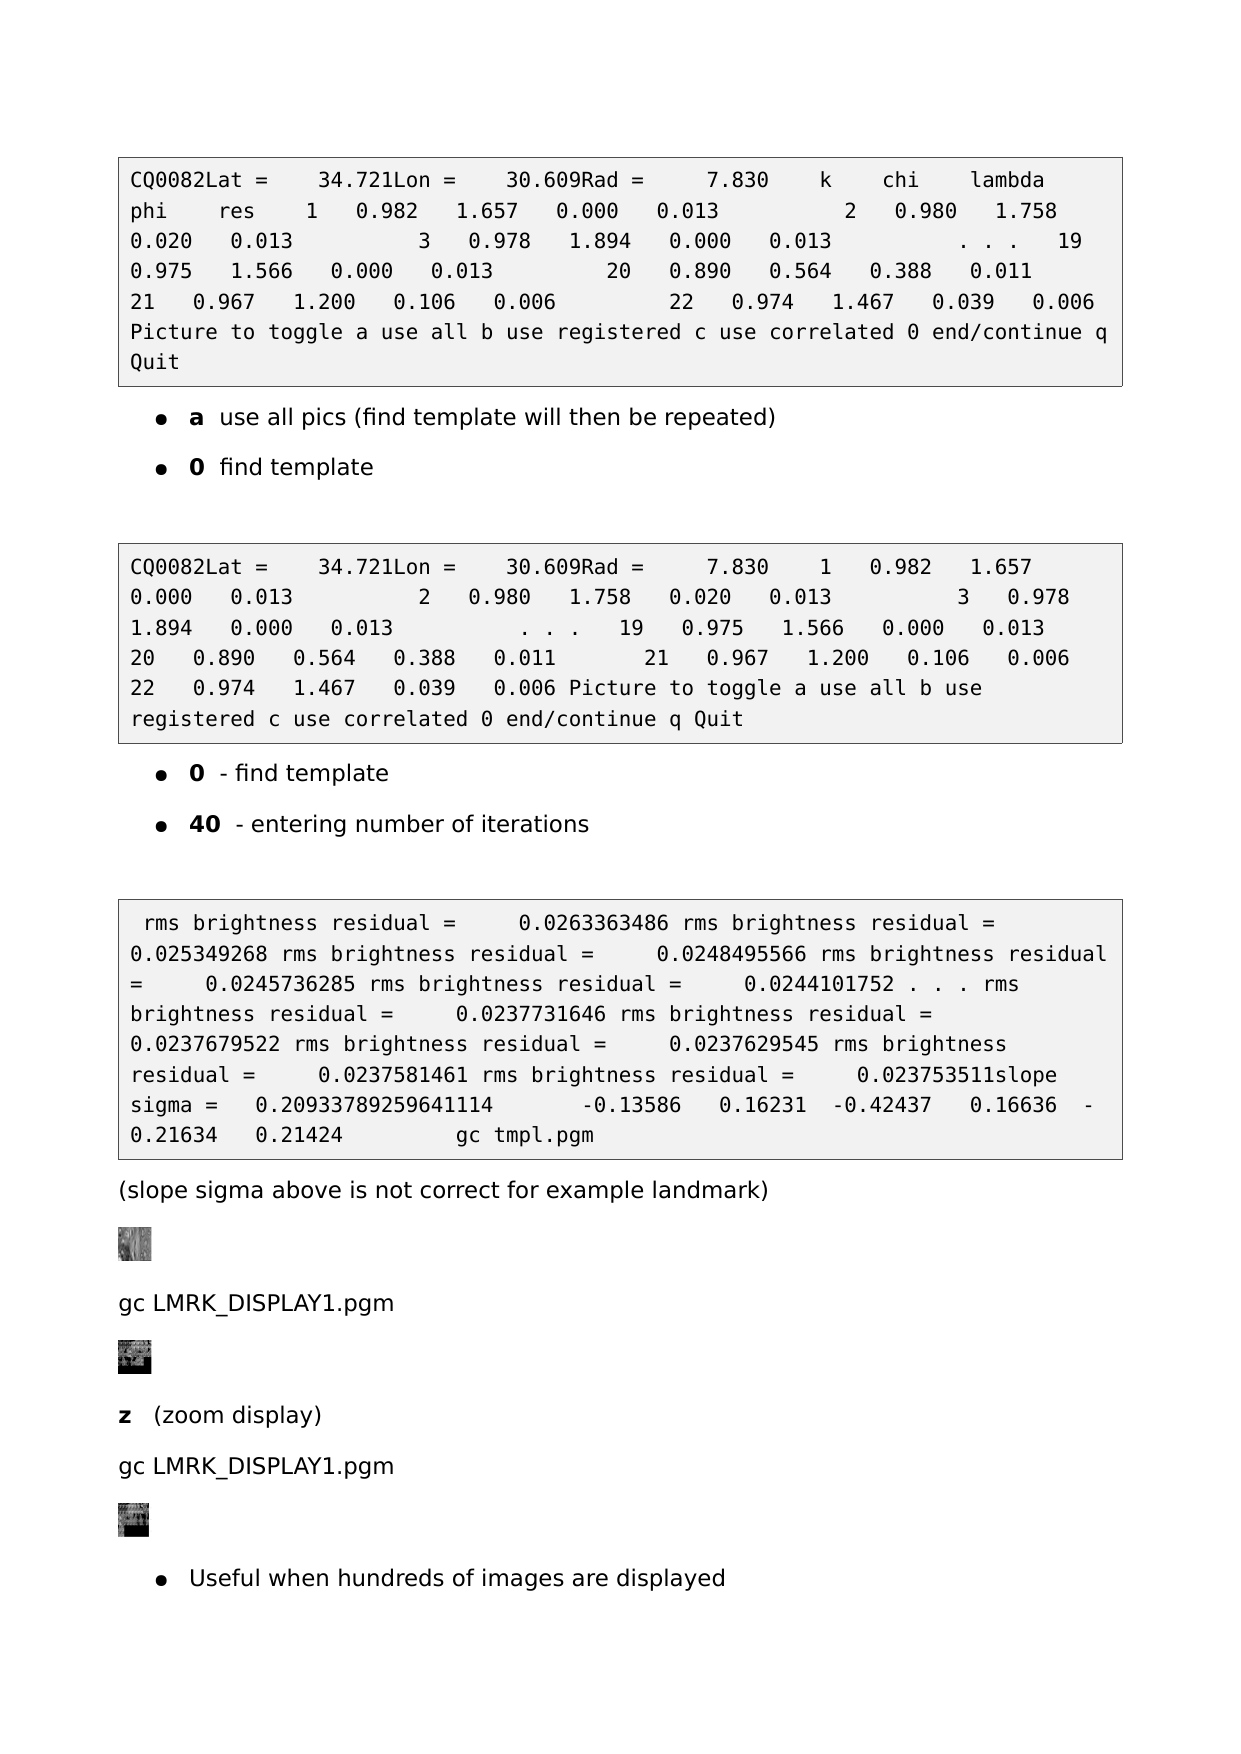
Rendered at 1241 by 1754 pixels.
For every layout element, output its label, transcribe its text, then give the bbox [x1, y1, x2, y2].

list 0 find template [153, 454, 1122, 481]
text (slope sigma above is not correct for example landmark) [118, 1177, 1122, 1204]
picture [118, 1340, 152, 1374]
text CQ0082Lat = 34.721Lon = 30.609Rad = 7.830 1 0.982 1.657 0.000 0.013 2 0.980 1.758 0.020 0.013 3 0.978 1.894 0.000 0.013 . . . 19 0.975 1.566 0.000 0.013 20 0.890 0.564 0.388 0.011 21 0.967 1.200 0.106 0.006 22 0.974 1.467 0.039 0.006 Picture to toggle a use all b use registered c use correlated 0 end/continue q Quit [119, 544, 1122, 743]
list 40 - entering number of iterations [153, 811, 1122, 837]
text CQ0082Lat = 34.721Lon = 30.609Rad = 7.830 k chi lambda phi res 1 0.982 1.657 0.000 0.013 2 0.980 1.758 0.020 0.013 3 0.978 1.894 0.000 0.013 . . . 19 0.975 1.566 0.000 0.013 20 0.890 0.564 0.388 0.011 21 0.967 1.200 0.106 0.006 22 0.974 1.467 0.039 0.006 Picture to toggle a use all b use registered c use correlated 0 end/continue q Quit [119, 158, 1122, 386]
list Useful when hundreds of images are displayed [153, 1565, 1122, 1592]
text gc LMRK_DISPLAY1.pgm [118, 1453, 1122, 1479]
text gc LMRK_DISPLAY1.pgm [118, 1290, 1122, 1317]
list a use all pics (find template will then be repeated) [153, 404, 1122, 431]
list 0 - find template [153, 761, 1122, 787]
picture [118, 1503, 152, 1537]
picture [118, 1227, 152, 1261]
text z (zoom display) [118, 1403, 1122, 1429]
text rms brightness residual = 0.0263363486 rms brightness residual = 0.025349268 rms brightness residual = 0.0248495566 rms brightness residual = 0.0245736285 rms brightness residual = 0.0244101752 . . . rms brightness residual = 0.0237731646 rms brightness residual = 0.0237679522 rms brightness residual = 0.0237629545 rms brightness residual = 0.0237581461 rms brightness residual = 0.023753511slope sigma = 0.20933789259641114 -0.13586 0.16231 -0.42437 0.16636 -0.21634 0.21424 gc tmpl.pgm [119, 900, 1122, 1159]
